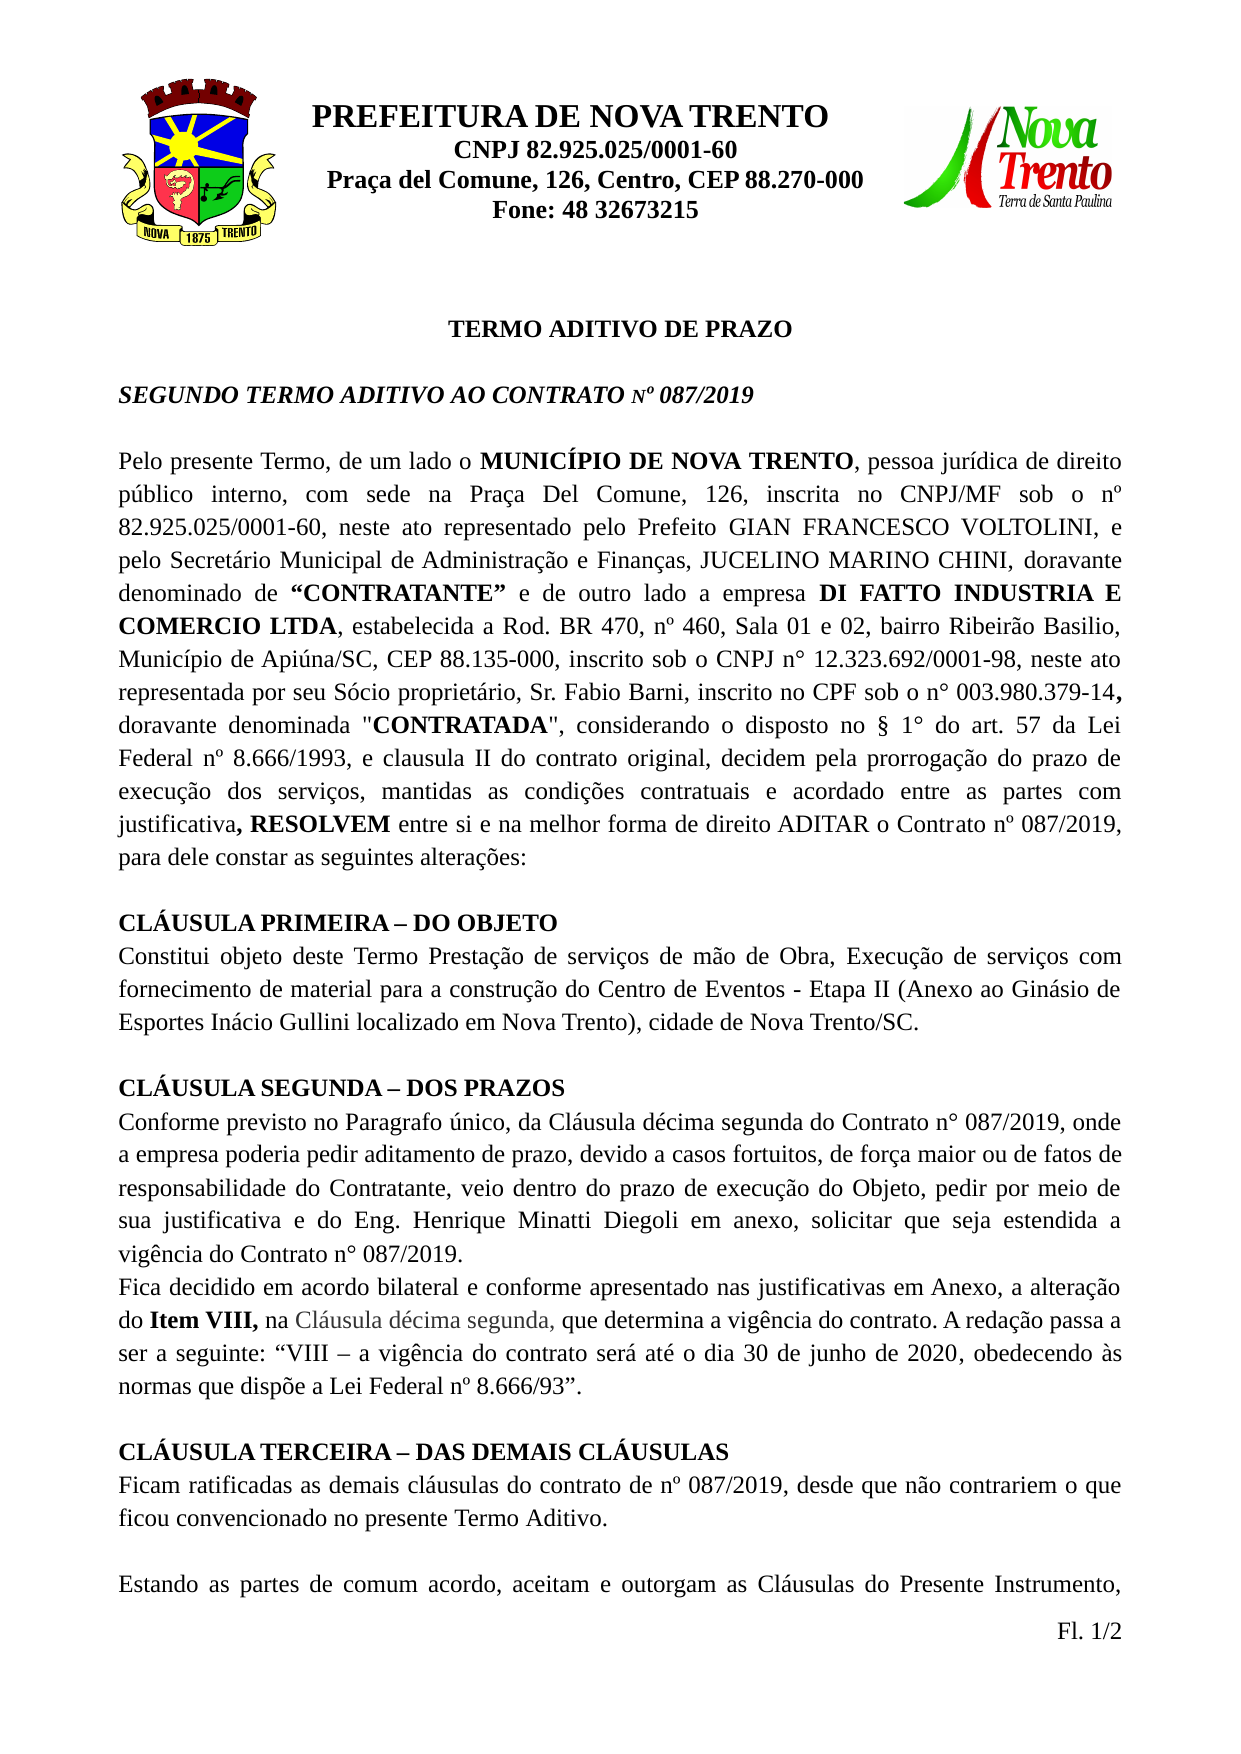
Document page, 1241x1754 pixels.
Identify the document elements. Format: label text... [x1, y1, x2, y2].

text Fica decidido em acordo bilateral e conforme apresentado nas justificativas em Anexo, a alteração do Item VIII, na Cláusula décima segunda, que determina a vigência do contrato. A redação passa a ser a seguinte: “VIII – a vigência do contrato será até o dia 30 de junho de 2020, obedecendo às normas que dispõe a Lei Federal nº 8.666/93”. [118, 1272, 1122, 1399]
text Constitui objeto deste Termo Prestação de serviços de mão de Obra, Execução de serviços com fornecimento de material para a construção do Centro de Eventos - Etapa II (Anexo ao Ginásio de Esportes Inácio Gullini localizado em Nova Trento), cidade de Nova Trento/SC. [118, 941, 1122, 1036]
text Ficam ratificadas as demais cláusulas do contrato de nº 087/2019, desde que não contrariem o que ficou convencionado no presente Termo Aditivo. [118, 1470, 1122, 1532]
text Conforme previsto no Paragrafo único, da Cláusula décima segunda do Contrato n° 087/2019, onde a empresa poderia pedir aditamento de prazo, devido a casos fortuitos, de força maior ou de fatos de responsabilidade do Contratante, veio dentro do prazo de execução do Objeto, pedir por meio de sua justificativa e do Eng. Henrique Minatti Diegoli em anexo, solicitar que seja estendida a vigência do Contrato n° 087/2019. [118, 1107, 1122, 1267]
text Pelo presente Termo, de um lado o MUNICÍPIO DE NOVA TRENTO, pessoa jurídica de direito público interno, com sede na Praça Del Comune, 126, inscrita no CNPJ/MF sob o nº 82.925.025/0001-60, neste ato representado pelo Prefeito GIAN FRANCESCO VOLTOLINI, e pelo Secretário Municipal de Administração e Finanças, JUCELINO MARINO CHINI, doravante denominado de “CONTRATANTE” e de outro lado a empresa DI FATTO INDUSTRIA E COMERCIO LTDA, estabelecida a Rod. BR 470, nº 460, Sala 01 e 02, bairro Ribeirão Basilio, Município de Apiúna/SC, CEP 88.135-000, inscrito sob o CNPJ n° 12.323.692/0001-98, neste ato representada por seu Sócio proprietário, Sr. Fabio Barni, inscrito no CPF sob o n° 003.980.379-14, doravante denominada "CONTRATADA", considerando o disposto no § 1° do art. 57 da Lei Federal nº 8.666/1993, e clausula II do contrato original, decidem pela prorrogação do prazo de execução dos serviços, mantidas as condições contratuais e acordado entre as partes com justificativa, RESOLVEM entre si e na melhor forma de direito ADITAR o Contrato nº 087/2019, para dele constar as seguintes alterações: [118, 446, 1122, 871]
text Estando as partes de comum acordo, aceitam e outorgam as Cláusulas do Presente Instrumento, [118, 1569, 1122, 1598]
text CLÁUSULA PRIMEIRA – DO OBJETO [118, 908, 1122, 937]
text TERMO ADITIVO DE PRAZO [118, 314, 1122, 343]
text CLÁUSULA SEGUNDA – DOS PRAZOS [118, 1073, 1122, 1102]
text CLÁUSULA TERCEIRA – DAS DEMAIS CLÁUSULAS [118, 1437, 1122, 1466]
text SEGUNDO TERMO ADITIVO AO CONTRATO nº 087/2019 [118, 380, 1122, 409]
